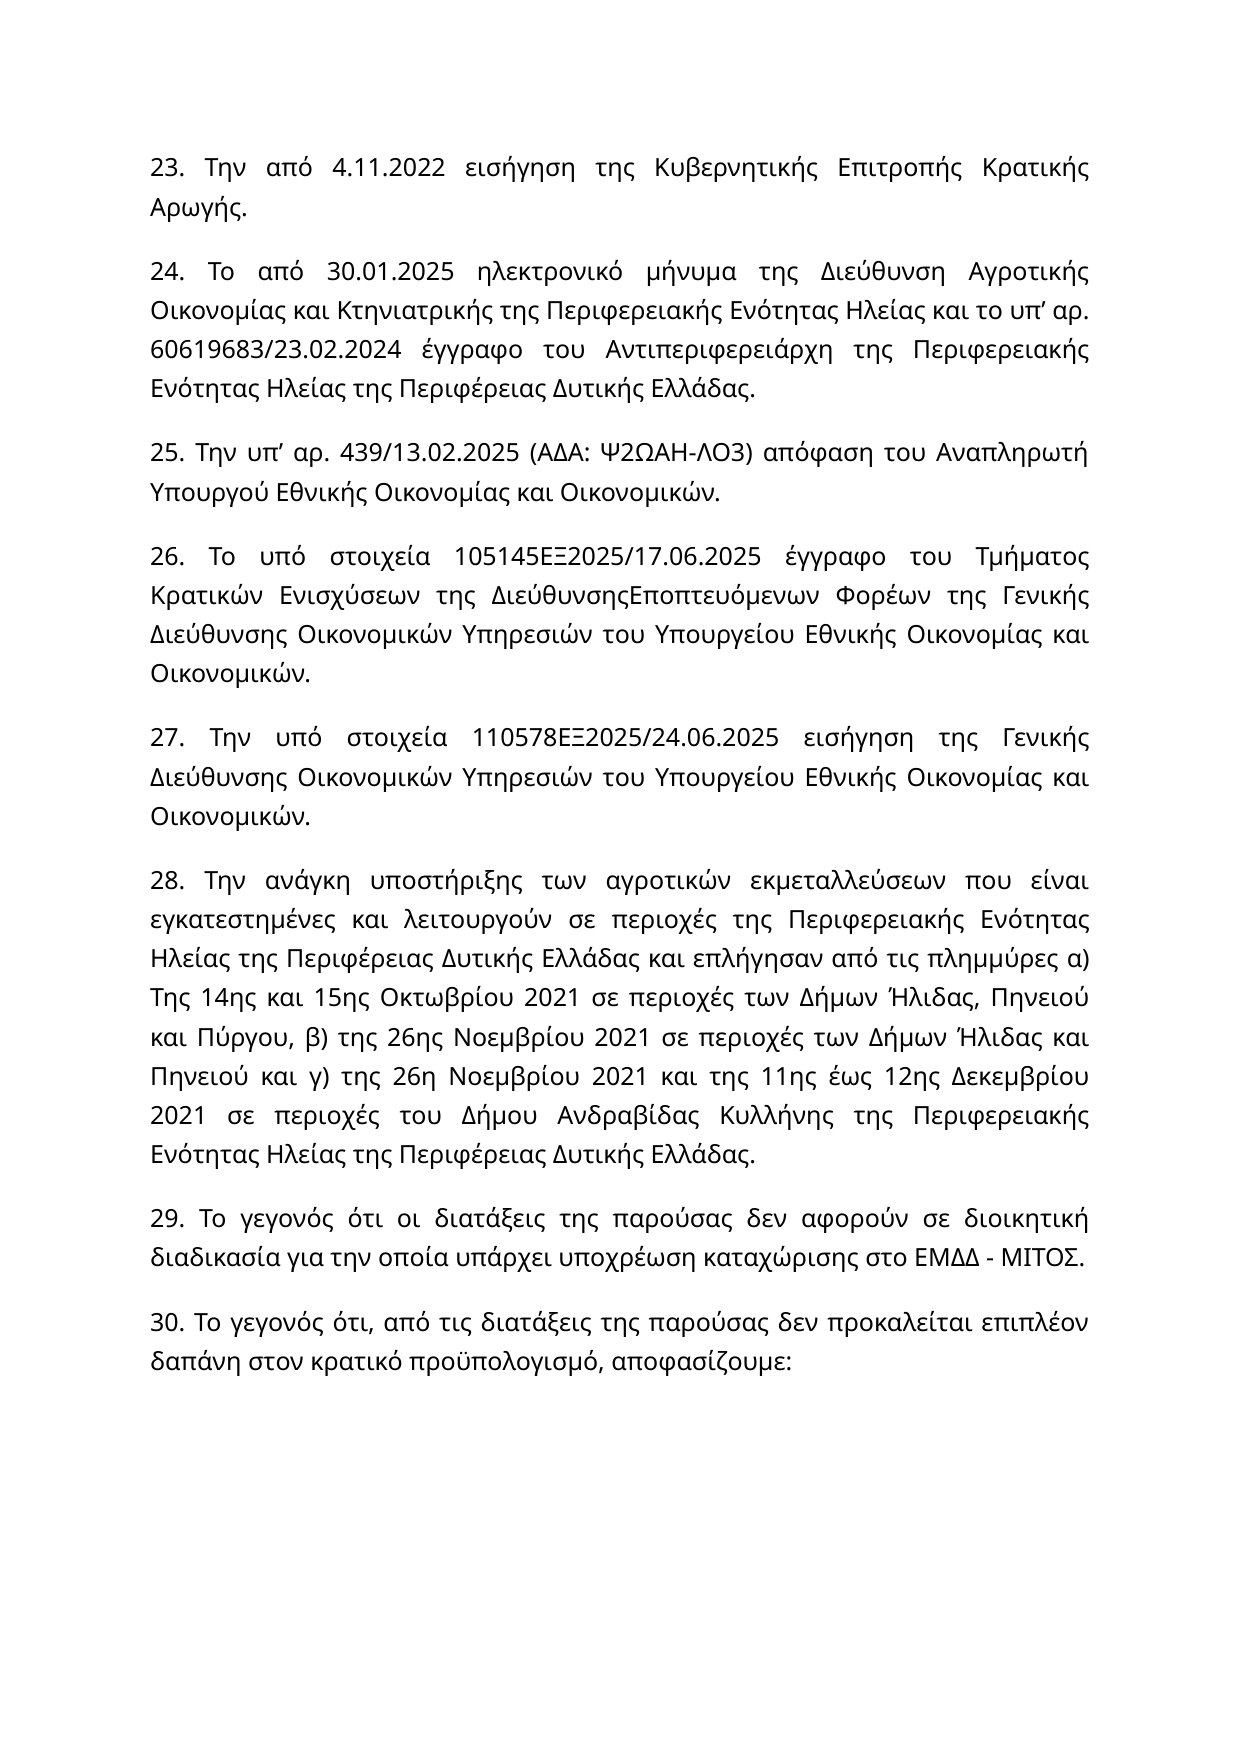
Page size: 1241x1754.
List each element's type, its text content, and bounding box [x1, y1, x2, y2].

text 23. Την από 4.11.2022 εισήγηση της Κυβερνητικής Επιτροπής Κρατικής Αρωγής. [150, 150, 1090, 223]
text 26. Το υπό στοιχεία 105145ΕΞ2025/17.06.2025 έγγραφο του Τμήματος Κρατικών Ενισχύσεων της ΔιεύθυνσηςΕποπτευόμενων Φορέων της Γενικής Διεύθυνσης Οικονομικών Υπηρεσιών του Υπουργείου Εθνικής Οικονομίας και Οικονομικών. [150, 538, 1090, 690]
text 29. Το γεγονός ότι οι διατάξεις της παρούσας δεν αφορούν σε διοικητική διαδικασία για την οποία υπάρχει υποχρέωση καταχώρισης στο ΕΜΔΔ - ΜΙΤΟΣ. [150, 1201, 1090, 1274]
text 27. Την υπό στοιχεία 110578ΕΞ2025/24.06.2025 εισήγηση της Γενικής Διεύθυνσης Οικονομικών Υπηρεσιών του Υπουργείου Εθνικής Οικονομίας και Οικονομικών. [150, 720, 1090, 832]
text 30. Το γεγονός ότι, από τις διατάξεις της παρούσας δεν προκαλείται επιπλέον δαπάνη στον κρατικό προϋπολογισμό, αποφασίζουμε: [150, 1304, 1090, 1377]
text 28. Την ανάγκη υποστήριξης των αγροτικών εκμεταλλεύσεων που είναι εγκατεστημένες και λειτουργούν σε περιοχές της Περιφερειακής Ενότητας Ηλείας της Περιφέρειας Δυτικής Ελλάδας και επλήγησαν από τις πλημμύρες α) Της 14ης και 15ης Οκτωβρίου 2021 σε περιοχές των Δήμων Ήλιδας, Πηνειού και Πύργου, β) της 26ης Νοεμβρίου 2021 σε περιοχές των Δήμων Ήλιδας και Πηνειού και γ) της 26η Νοεμβρίου 2021 και της 11ης έως 12ης Δεκεμβρίου 2021 σε περιοχές του Δήμου Ανδραβίδας Κυλλήνης της Περιφερειακής Ενότητας Ηλείας της Περιφέρειας Δυτικής Ελλάδας. [150, 862, 1090, 1171]
text 25. Την υπ’ αρ. 439/13.02.2025 (ΑΔΑ: Ψ2ΩΑΗ-ΛΟ3) απόφαση του Αναπληρωτή Υπουργού Εθνικής Οικονομίας και Οικονομικών. [150, 435, 1090, 508]
text 24. Το από 30.01.2025 ηλεκτρονικό μήνυμα της Διεύθυνση Αγροτικής Οικονομίας και Κτηνιατρικής της Περιφερειακής Ενότητας Ηλείας και το υπ’ αρ. 60619683/23.02.2024 έγγραφο του Αντιπεριφερειάρχη της Περιφερειακής Ενότητας Ηλείας της Περιφέρειας Δυτικής Ελλάδας. [150, 253, 1090, 405]
